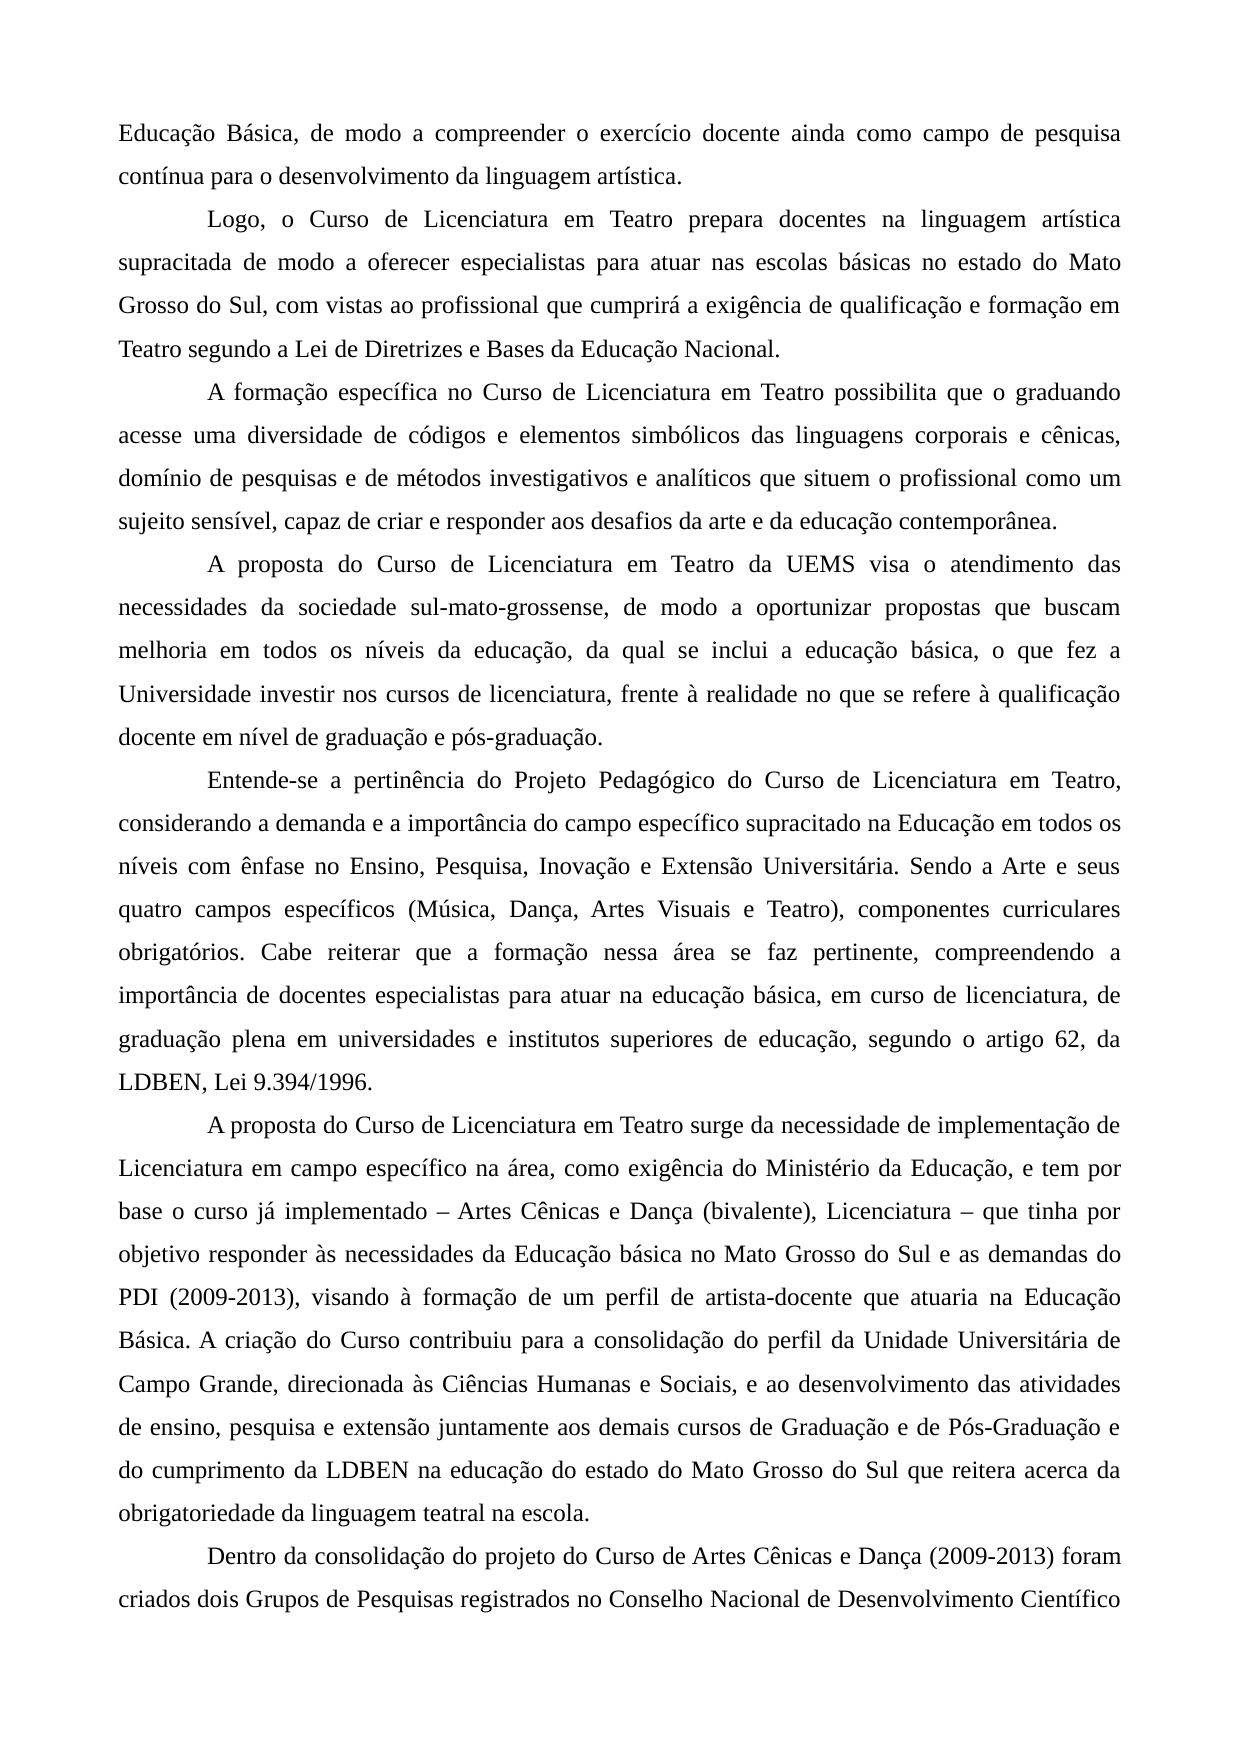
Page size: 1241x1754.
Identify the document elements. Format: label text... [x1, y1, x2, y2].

text Dentro da consolidação do projeto do Curso de Artes Cênicas e Dança (2009-2013) foram criados dois Grupos de Pesquisas registrados no Conselho Nacional de Desenvolvimento Científico [118, 1541, 1122, 1613]
text Entende-se a pertinência do Projeto Pedagógico do Curso de Licenciatura em Teatro, considerando a demanda e a importância do campo específico supracitado na Educação em todos os níveis com ênfase no Ensino, Pesquisa, Inovação e Extensão Universitária. Sendo a Arte e seus quatro campos específicos (Música, Dança, Artes Visuais e Teatro), componentes curriculares obrigatórios. Cabe reiterar que a formação nessa área se faz pertinente, compreendendo a importância de docentes especialistas para atuar na educação básica, em curso de licenciatura, de graduação plena em universidades e institutos superiores de educação, segundo o artigo 62, da LDBEN, Lei 9.394/1996. [118, 765, 1122, 1096]
text A formação específica no Curso de Licenciatura em Teatro possibilita que o graduando acesse uma diversidade de códigos e elementos simbólicos das linguagens corporais e cênicas, domínio de pesquisas e de métodos investigativos e analíticos que situem o profissional como um sujeito sensível, capaz de criar e responder aos desafios da arte e da educação contemporânea. [118, 377, 1122, 535]
text A proposta do Curso de Licenciatura em Teatro da UEMS visa o atendimento das necessidades da sociedade sul-mato-grossense, de modo a oportunizar propostas que buscam melhoria em todos os níveis da educação, da qual se inclui a educação básica, o que fez a Universidade investir nos cursos de licenciatura, frente à realidade no que se refere à qualificação docente em nível de graduação e pós-graduação. [118, 549, 1122, 751]
text A proposta do Curso de Licenciatura em Teatro surge da necessidade de implementação de Licenciatura em campo específico na área, como exigência do Ministério da Educação, e tem por base o curso já implementado – Artes Cênicas e Dança (bivalente), Licenciatura – que tinha por objetivo responder às necessidades da Educação básica no Mato Grosso do Sul e as demandas do PDI (2009-2013), visando à formação de um perfil de artista-docente que atuaria na Educação Básica. A criação do Curso contribuiu para a consolidação do perfil da Unidade Universitária de Campo Grande, direcionada às Ciências Humanas e Sociais, e ao desenvolvimento das atividades de ensino, pesquisa e extensão juntamente aos demais cursos de Graduação e de Pós-Graduação e do cumprimento da LDBEN na educação do estado do Mato Grosso do Sul que reitera acerca da obrigatoriedade da linguagem teatral na escola. [118, 1110, 1122, 1527]
text Educação Básica, de modo a compreender o exercício docente ainda como campo de pesquisa contínua para o desenvolvimento da linguagem artística. [118, 118, 1122, 190]
text Logo, o Curso de Licenciatura em Teatro prepara docentes na linguagem artística supracitada de modo a oferecer especialistas para atuar nas escolas básicas no estado do Mato Grosso do Sul, com vistas ao profissional que cumprirá a exigência de qualificação e formação em Teatro segundo a Lei de Diretrizes e Bases da Educação Nacional. [118, 204, 1122, 362]
